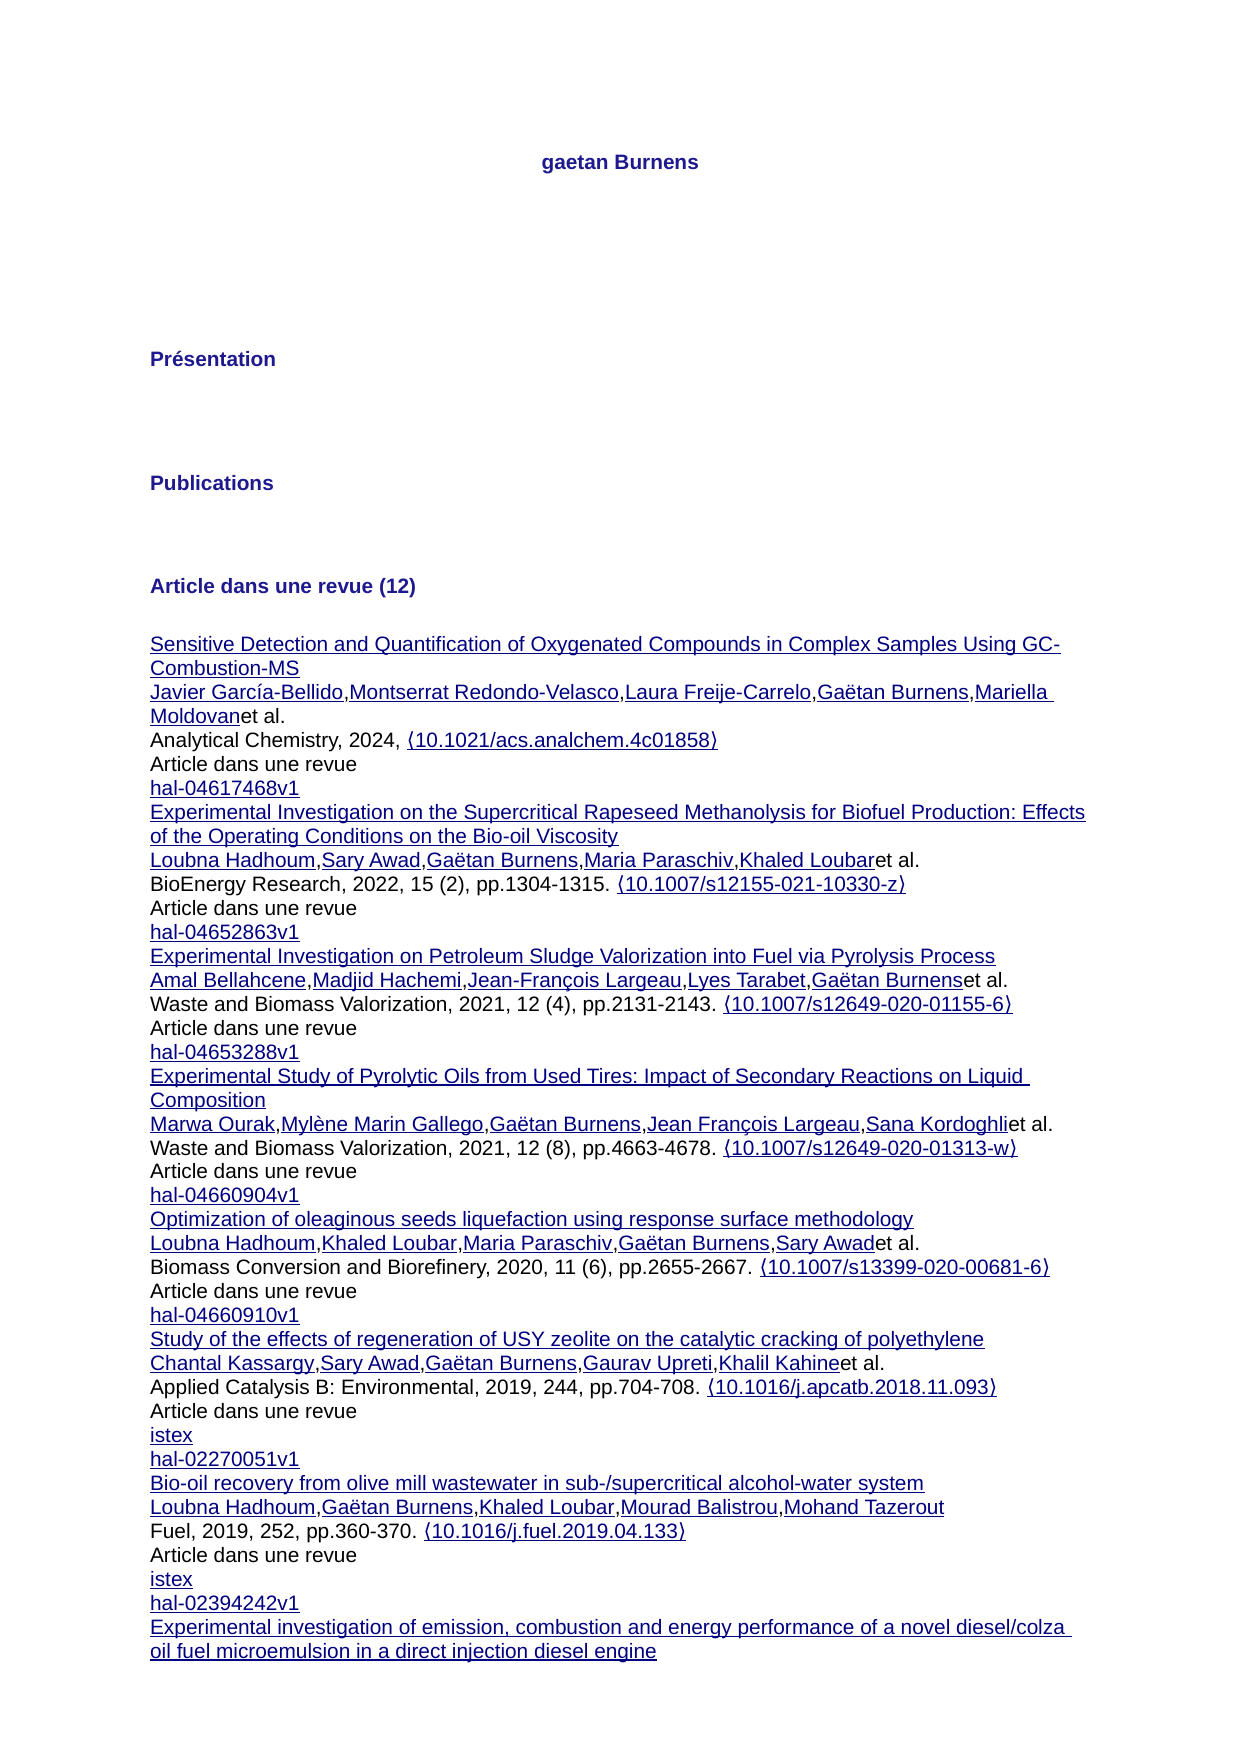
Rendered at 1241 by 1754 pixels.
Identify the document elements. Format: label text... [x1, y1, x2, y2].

subtitle gaetan Burnens [150, 150, 1090, 174]
subtitle Article dans une revue (12) [150, 574, 1090, 598]
table_cell Optimization of oleaginous seeds liquefaction using response surface methodology Loubna Hadhoum,Khaled Loubar,Maria Paraschiv,Gaëtan Burnens,Sary Awadet al. Biomass Conversion and Biorefinery, 2020, 11 (6), pp.2655-2667. ⟨10.1007/s13399-020-00681-6⟩ Article dans une revue hal-04660910v1 [150, 1207, 1090, 1327]
table_cell Study of the effects of regeneration of USY zeolite on the catalytic cracking of polyethylene Chantal Kassargy,Sary Awad,Gaëtan Burnens,Gaurav Upreti,Khalil Kahineet al. Applied Catalysis B: Environmental, 2019, 244, pp.704-708. ⟨10.1016/j.apcatb.2018.11.093⟩ Article dans une revue istex hal-02270051v1 [150, 1327, 1090, 1471]
table_cell Experimental Investigation on the Supercritical Rapeseed Methanolysis for Biofuel Production: Effects of the Operating Conditions on the Bio-oil Viscosity Loubna Hadhoum,Sary Awad,Gaëtan Burnens,Maria Paraschiv,Khaled Loubaret al. BioEnergy Research, 2022, 15 (2), pp.1304-1315. ⟨10.1007/s12155-021-10330-z⟩ Article dans une revue hal-04652863v1 [150, 800, 1090, 944]
subtitle Publications [150, 471, 1090, 495]
table_cell Experimental Study of Pyrolytic Oils from Used Tires: Impact of Secondary Reactions on Liquid Composition Marwa Ourak,Mylène Marin Gallego,Gaëtan Burnens,Jean François Largeau,Sana Kordoghliet al. Waste and Biomass Valorization, 2021, 12 (8), pp.4663-4678. ⟨10.1007/s12649-020-01313-w⟩ Article dans une revue hal-04660904v1 [150, 1064, 1090, 1207]
table_cell Experimental Investigation on Petroleum Sludge Valorization into Fuel via Pyrolysis Process Amal Bellahcene,Madjid Hachemi,Jean-François Largeau,Lyes Tarabet,Gaëtan Burnenset al. Waste and Biomass Valorization, 2021, 12 (4), pp.2131-2143. ⟨10.1007/s12649-020-01155-6⟩ Article dans une revue hal-04653288v1 [150, 944, 1090, 1063]
subtitle Présentation [150, 347, 1090, 371]
table_cell Bio-oil recovery from olive mill wastewater in sub-/supercritical alcohol-water system Loubna Hadhoum,Gaëtan Burnens,Khaled Loubar,Mourad Balistrou,Mohand Tazerout Fuel, 2019, 252, pp.360-370. ⟨10.1016/j.fuel.2019.04.133⟩ Article dans une revue istex hal-02394242v1 [150, 1471, 1090, 1614]
table_cell Experimental investigation of emission, combustion and energy performance of a novel diesel/colza oil fuel microemulsion in a direct injection diesel engine [150, 1615, 1090, 1662]
table_header Sensitive Detection and Quantification of Oxygenated Compounds in Complex Samples Using GC-Combustion-MS Javier García-Bellido,Montserrat Redondo-Velasco,Laura Freije-Carrelo,Gaëtan Burnens,Mariella Moldovanet al. Analytical Chemistry, 2024, ⟨10.1021/acs.analchem.4c01858⟩ Article dans une revue hal-04617468v1 [150, 632, 1090, 800]
